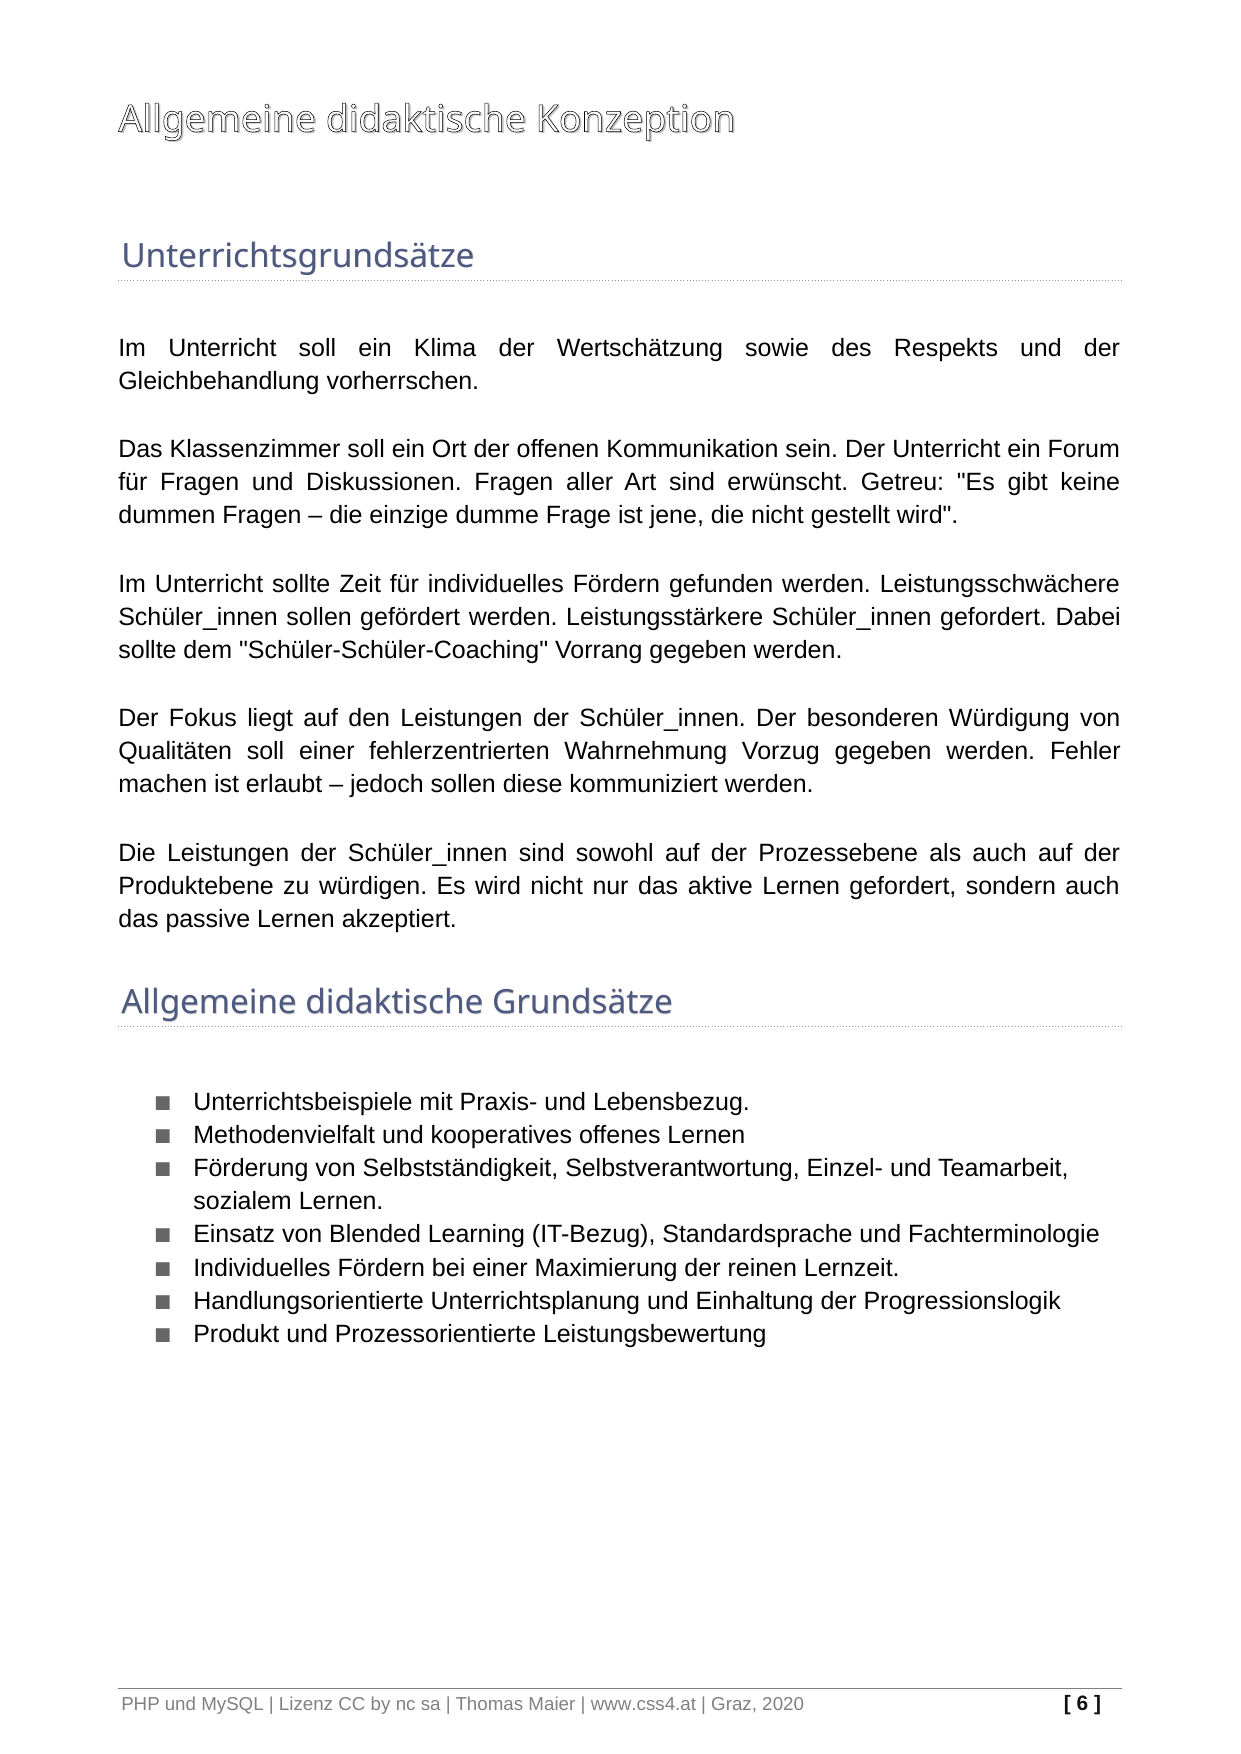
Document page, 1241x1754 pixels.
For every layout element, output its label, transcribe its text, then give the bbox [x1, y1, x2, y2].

list Unterrichtsbeispiele mit Praxis- und Lebensbezug. [156, 1087, 1122, 1116]
list Einsatz von Blended Learning (IT-Bezug), Standardsprache und Fachterminologie [156, 1219, 1122, 1248]
subtitle Unterrichtsgrundsätze [118, 228, 1122, 280]
list Förderung von Selbstständigkeit, Selbstverantwortung, Einzel- und Teamarbeit, sozialem Lernen. [156, 1153, 1122, 1215]
text Die Leistungen der Schüler_innen sind sowohl auf der Prozessebene als auch auf der Produktebene zu würdigen. Es wird nicht nur das aktive Lernen gefordert, sondern auch das passive Lernen akzeptiert. [118, 838, 1122, 933]
text Im Unterricht sollte Zeit für individuelles Fördern gefunden werden. Leistungsschwächere Schüler_innen sollen gefördert werden. Leistungsstärkere Schüler_innen gefordert. Dabei sollte dem "Schüler-Schüler-Coaching" Vorrang gegeben werden. [118, 569, 1122, 664]
list Methodenvielfalt und kooperatives offenes Lernen [156, 1120, 1122, 1149]
text Der Fokus liegt auf den Leistungen der Schüler_innen. Der besonderen Würdigung von Qualitäten soll einer fehlerzentrierten Wahrnehmung Vorzug gegeben werden. Fehler machen ist erlaubt – jedoch sollen diese kommuniziert werden. [118, 703, 1122, 798]
subtitle Allgemeine didaktische Grundsätze [118, 975, 1122, 1027]
list Produkt und Prozessorientierte Leistungsbewertung [156, 1319, 1122, 1348]
text Das Klassenzimmer soll ein Ort der offenen Kommunikation sein. Der Unterricht ein Forum für Fragen und Diskussionen. Fragen aller Art sind erwünscht. Getreu: "Es gibt keine dummen Fragen – die einzige dumme Frage ist jene, die nicht gestellt wird". [118, 434, 1122, 529]
subtitle Allgemeine didaktische Konzeption [118, 91, 1122, 142]
text Im Unterricht soll ein Klima der Wertschätzung sowie des Respekts und der Gleichbehandlung vorherrschen. [118, 333, 1122, 395]
list Handlungsorientierte Unterrichtsplanung und Einhaltung der Progressionslogik [156, 1286, 1122, 1314]
list Individuelles Fördern bei einer Maximierung der reinen Lernzeit. [156, 1252, 1122, 1281]
